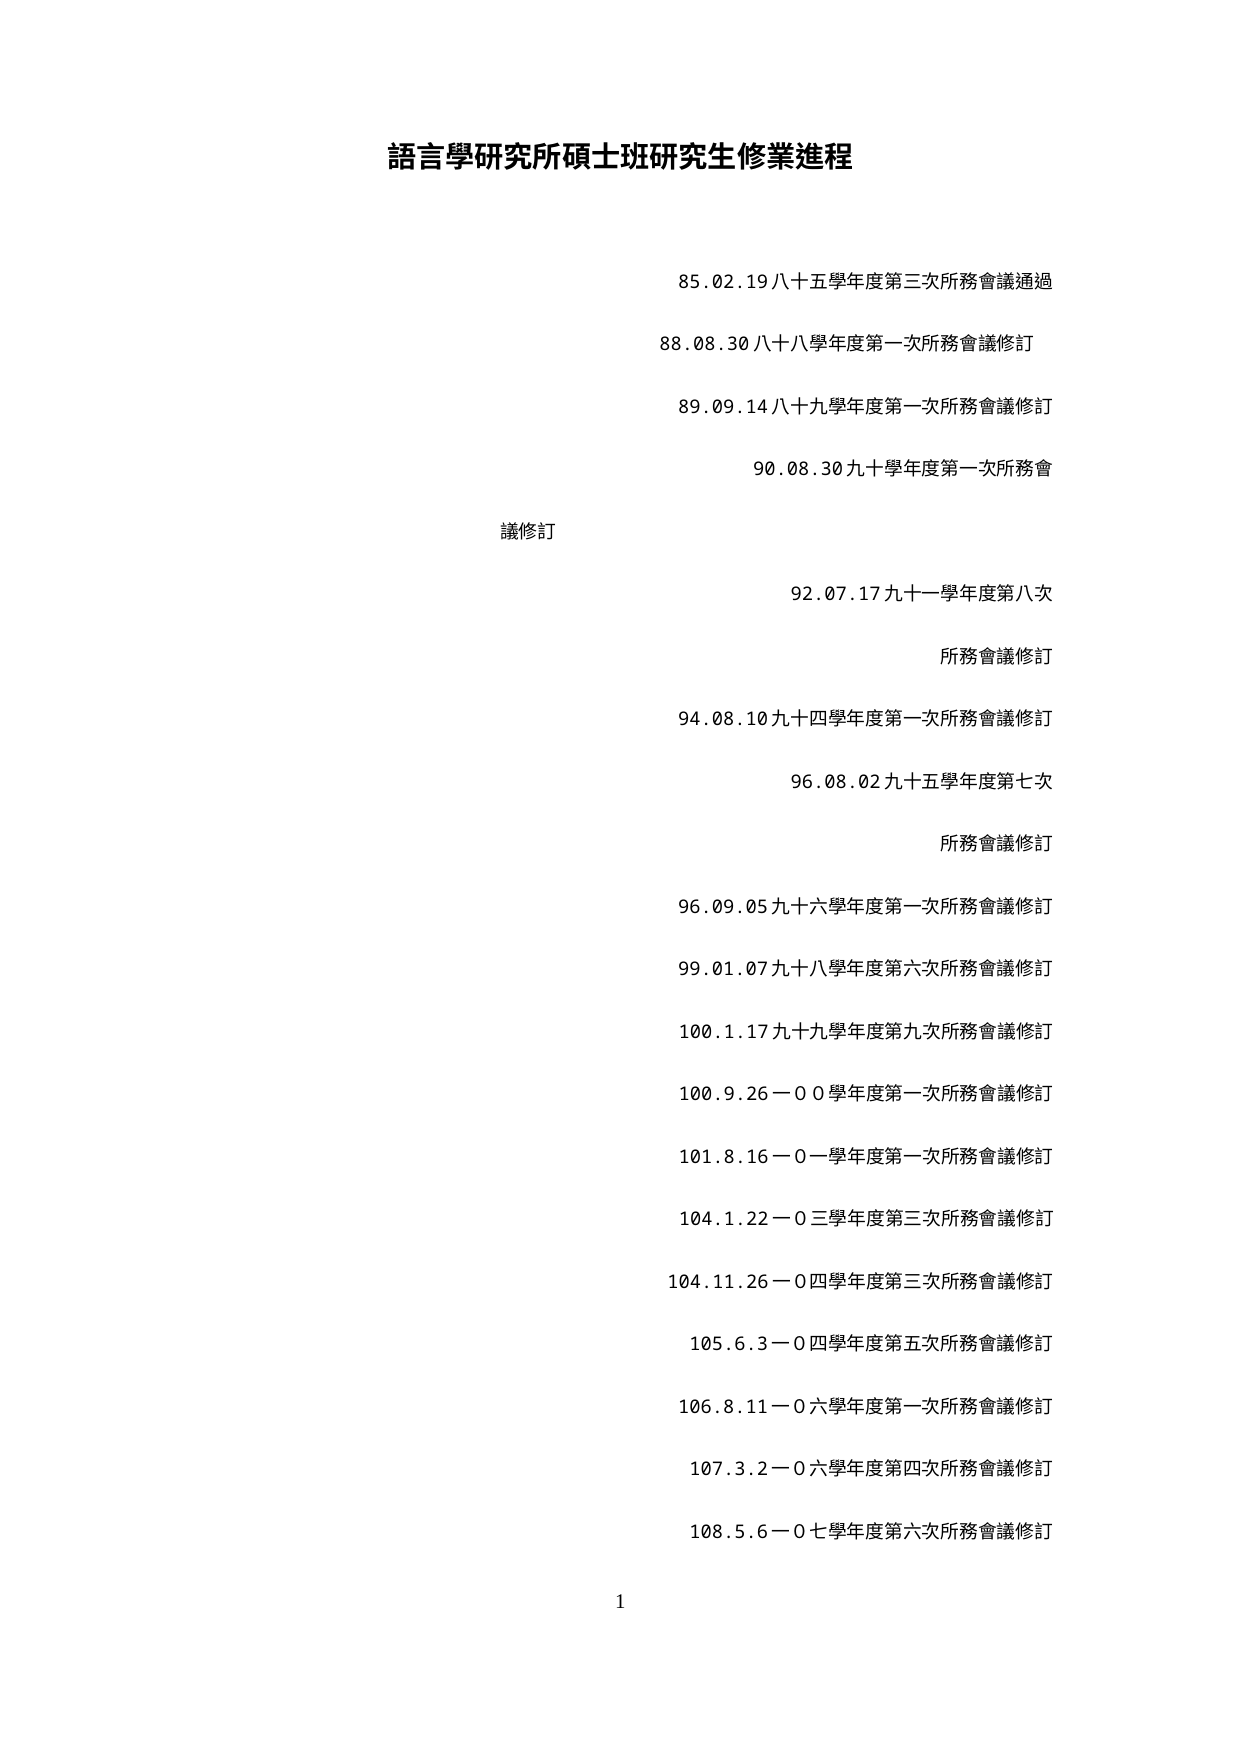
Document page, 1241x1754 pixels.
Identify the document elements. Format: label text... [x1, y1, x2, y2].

text 88.08.30八十八學年度第一次所務會議修訂 [187, 301, 1053, 363]
text 105.6.3一０四學年度第五次所務會議修訂 [187, 1301, 1053, 1363]
text 96.08.02九十五學年度第七次所務會議修訂 [187, 738, 1053, 863]
text 104.1.22一０三學年度第三次所務會議修訂 [195, 1176, 1053, 1238]
text 96.09.05九十六學年度第一次所務會議修訂 [187, 863, 1053, 926]
text 85.02.19八十五學年度第三次所務會議通過 [187, 238, 1053, 301]
text 89.09.14八十九學年度第一次所務會議修訂 [187, 363, 1053, 426]
text 99.01.07九十八學年度第六次所務會議修訂 [187, 926, 1053, 988]
text 92.07.17九十一學年度第八次所務會議修訂 [187, 551, 1053, 676]
text 90.08.30九十學年度第一次所務會議修訂 [187, 426, 1053, 551]
text 104.11.26一０四學年度第三次所務會議修訂 [195, 1238, 1053, 1301]
text 107.3.2一０六學年度第四次所務會議修訂 [187, 1426, 1053, 1488]
text 106.8.11一０六學年度第一次所務會議修訂 [187, 1363, 1053, 1426]
text 100.9.26一００學年度第一次所務會議修訂 [195, 1051, 1053, 1113]
text 語言學研究所碩士班研究生修業進程 [187, 113, 1053, 176]
text 100.1.17九十九學年度第九次所務會議修訂 [195, 988, 1053, 1051]
text 101.8.16一０一學年度第一次所務會議修訂 [195, 1113, 1053, 1176]
text 94.08.10九十四學年度第一次所務會議修訂 [187, 676, 1053, 738]
text 108.5.6一０七學年度第六次所務會議修訂 [187, 1488, 1053, 1551]
